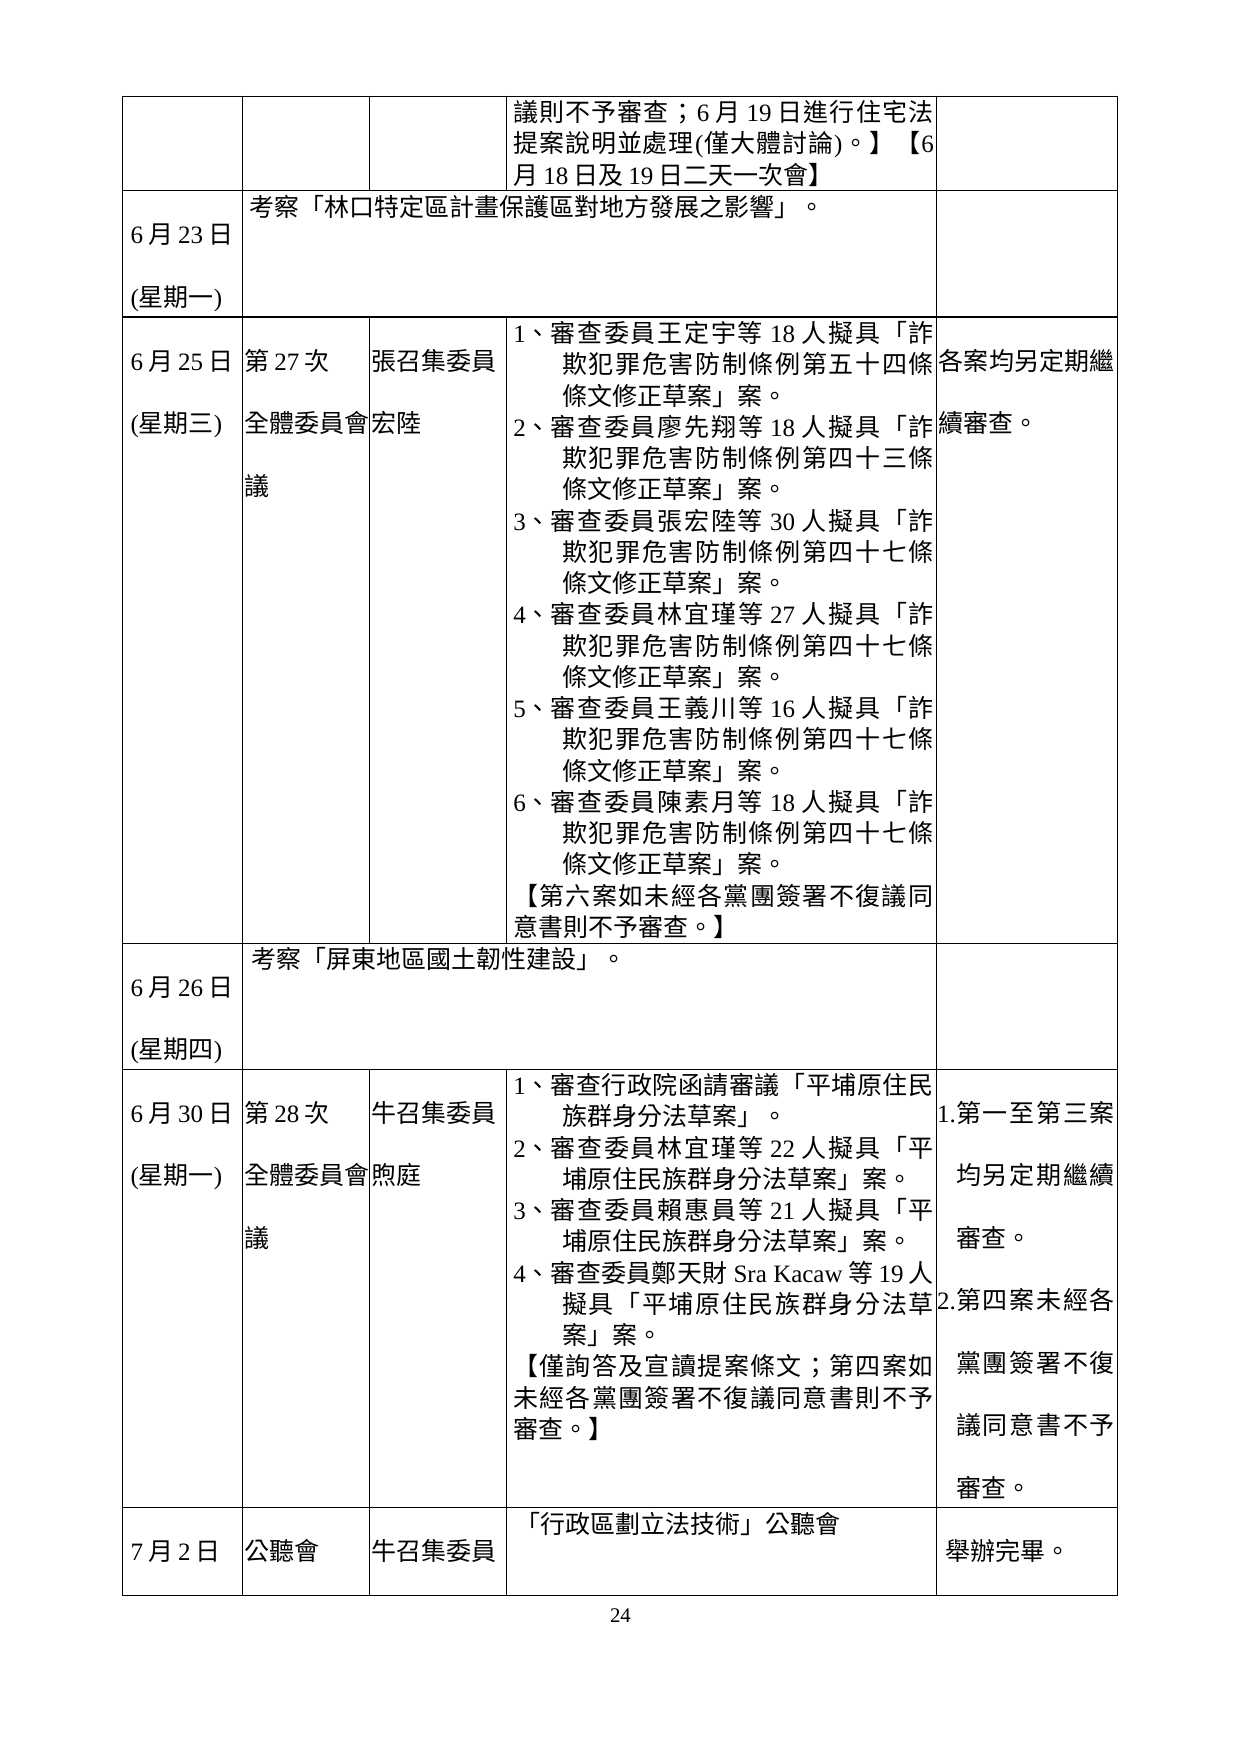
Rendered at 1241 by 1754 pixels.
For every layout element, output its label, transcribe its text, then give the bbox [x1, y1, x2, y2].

table_cell [123, 97, 242, 190]
table_cell 6月26日 (星期四) [123, 944, 242, 1068]
table_cell [937, 944, 1117, 1068]
table_cell 第28次 全體委員會議 [243, 1070, 369, 1507]
table_cell [243, 97, 369, 190]
table_cell 各案均另定期繼續審查。 [937, 318, 1117, 942]
table_cell [937, 191, 1117, 316]
table_cell [937, 97, 1117, 190]
table_cell 7月2日 [123, 1508, 242, 1594]
table_cell 公聽會 [243, 1508, 369, 1594]
table_cell 舉辦完畢。 [937, 1508, 1117, 1594]
table_cell 6月23日 (星期一) [123, 191, 242, 316]
table_cell 張召集委員宏陸 [370, 318, 506, 942]
table_cell 審查委員王定宇等18人擬具「詐欺犯罪危害防制條例第五十四條條文修正草案」案。 審查委員廖先翔等18人擬具「詐欺犯罪危害防制條例第四十三條條文修正草案」案。 審查委員張宏陸等30人擬具「詐欺犯罪危害防制條例第四十七條條文修正草案」案。 審查委員林宜瑾等27人擬具「詐欺犯罪危害防制條例第四十七條條文修正草案」案。 審查委員王義川等16人擬具「詐欺犯罪危害防制條例第四十七條條文修正草案」案。 審查委員陳素月等18人擬具「詐欺犯罪危害防制條例第四十七條條文修正草案」案。 【第六案如未經各黨團簽署不復議同意書則不予審查。】 [507, 318, 936, 942]
table_cell [370, 97, 506, 190]
table_cell 「行政區劃立法技術」公聽會 [507, 1508, 936, 1594]
table_cell 牛召集委員 [370, 1508, 506, 1594]
table_cell 第27次 全體委員會議 [243, 318, 369, 942]
table_cell 審查行政院函請審議「平埔原住民族群身分法草案」。 審查委員林宜瑾等22人擬具「平埔原住民族群身分法草案」案。 審查委員賴惠員等21人擬具「平埔原住民族群身分法草案」案。 審查委員鄭天財Sra Kacaw等19人擬具「平埔原住民族群身分法草案」案。 【僅詢答及宣讀提案條文；第四案如未經各黨團簽署不復議同意書則不予審查。】 [507, 1070, 936, 1507]
table_cell 考察「屏東地區國土韌性建設」。 [243, 944, 936, 1068]
table_cell 牛召集委員煦庭 [370, 1070, 506, 1507]
table_cell 考察「林口特定區計畫保護區對地方發展之影響」。 [243, 191, 936, 316]
table_cell 第一至第三案均另定期繼續審查。 第四案未經各黨團簽署不復議同意書不予審查。 [937, 1070, 1117, 1507]
table_cell 6月25日 (星期三) [123, 318, 242, 942]
table_cell 議則不予審查；6月19日進行住宅法提案說明並處理(僅大體討論)。】【6月18日及19日二天一次會】 [507, 97, 936, 190]
table_cell 6月30日 (星期一) [123, 1070, 242, 1507]
